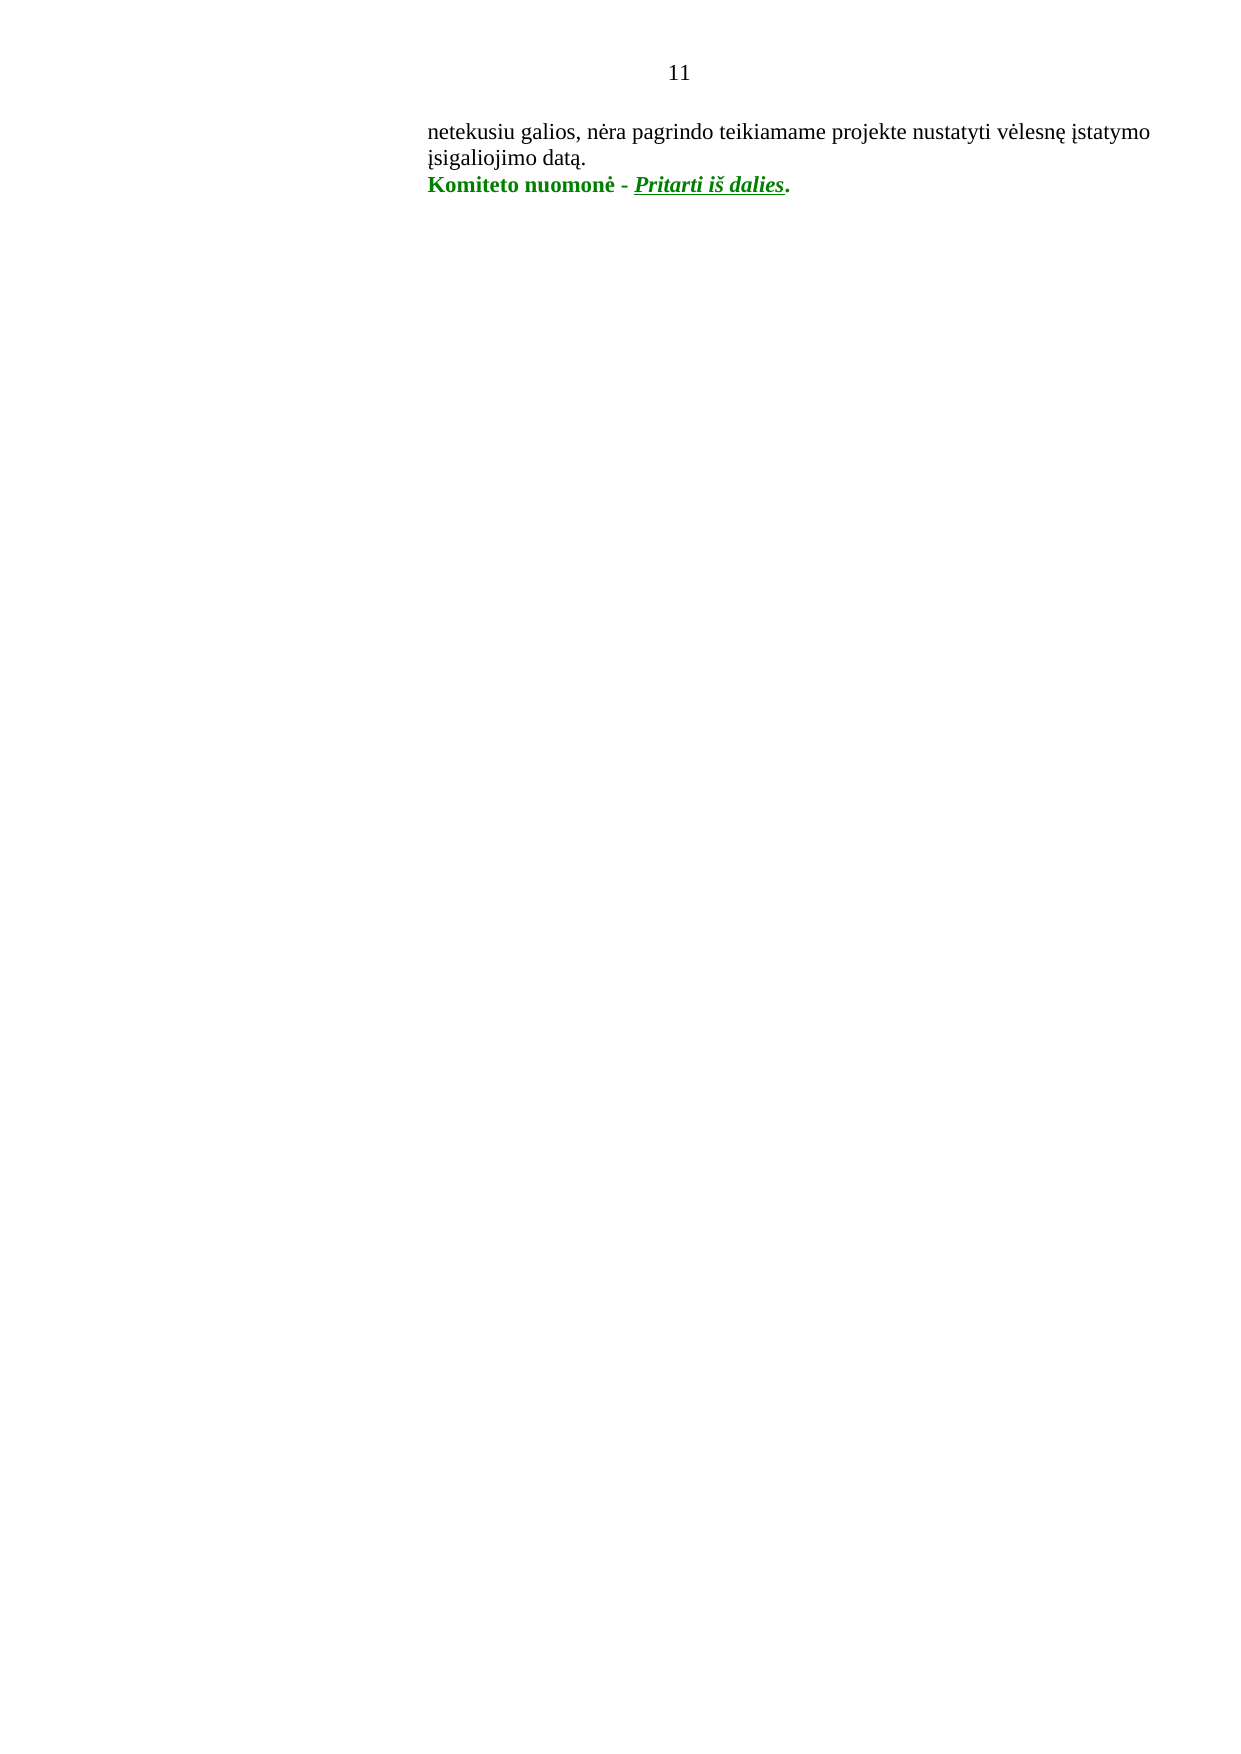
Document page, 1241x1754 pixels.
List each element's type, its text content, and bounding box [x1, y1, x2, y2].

text netekusiu galios, nėra pagrindo teikiamame projekte nustatyti vėlesnę įstatymo įsigaliojimo datą. [427, 118, 1181, 171]
text Komiteto nuomonė - Pritarti iš dalies. [427, 171, 1181, 197]
